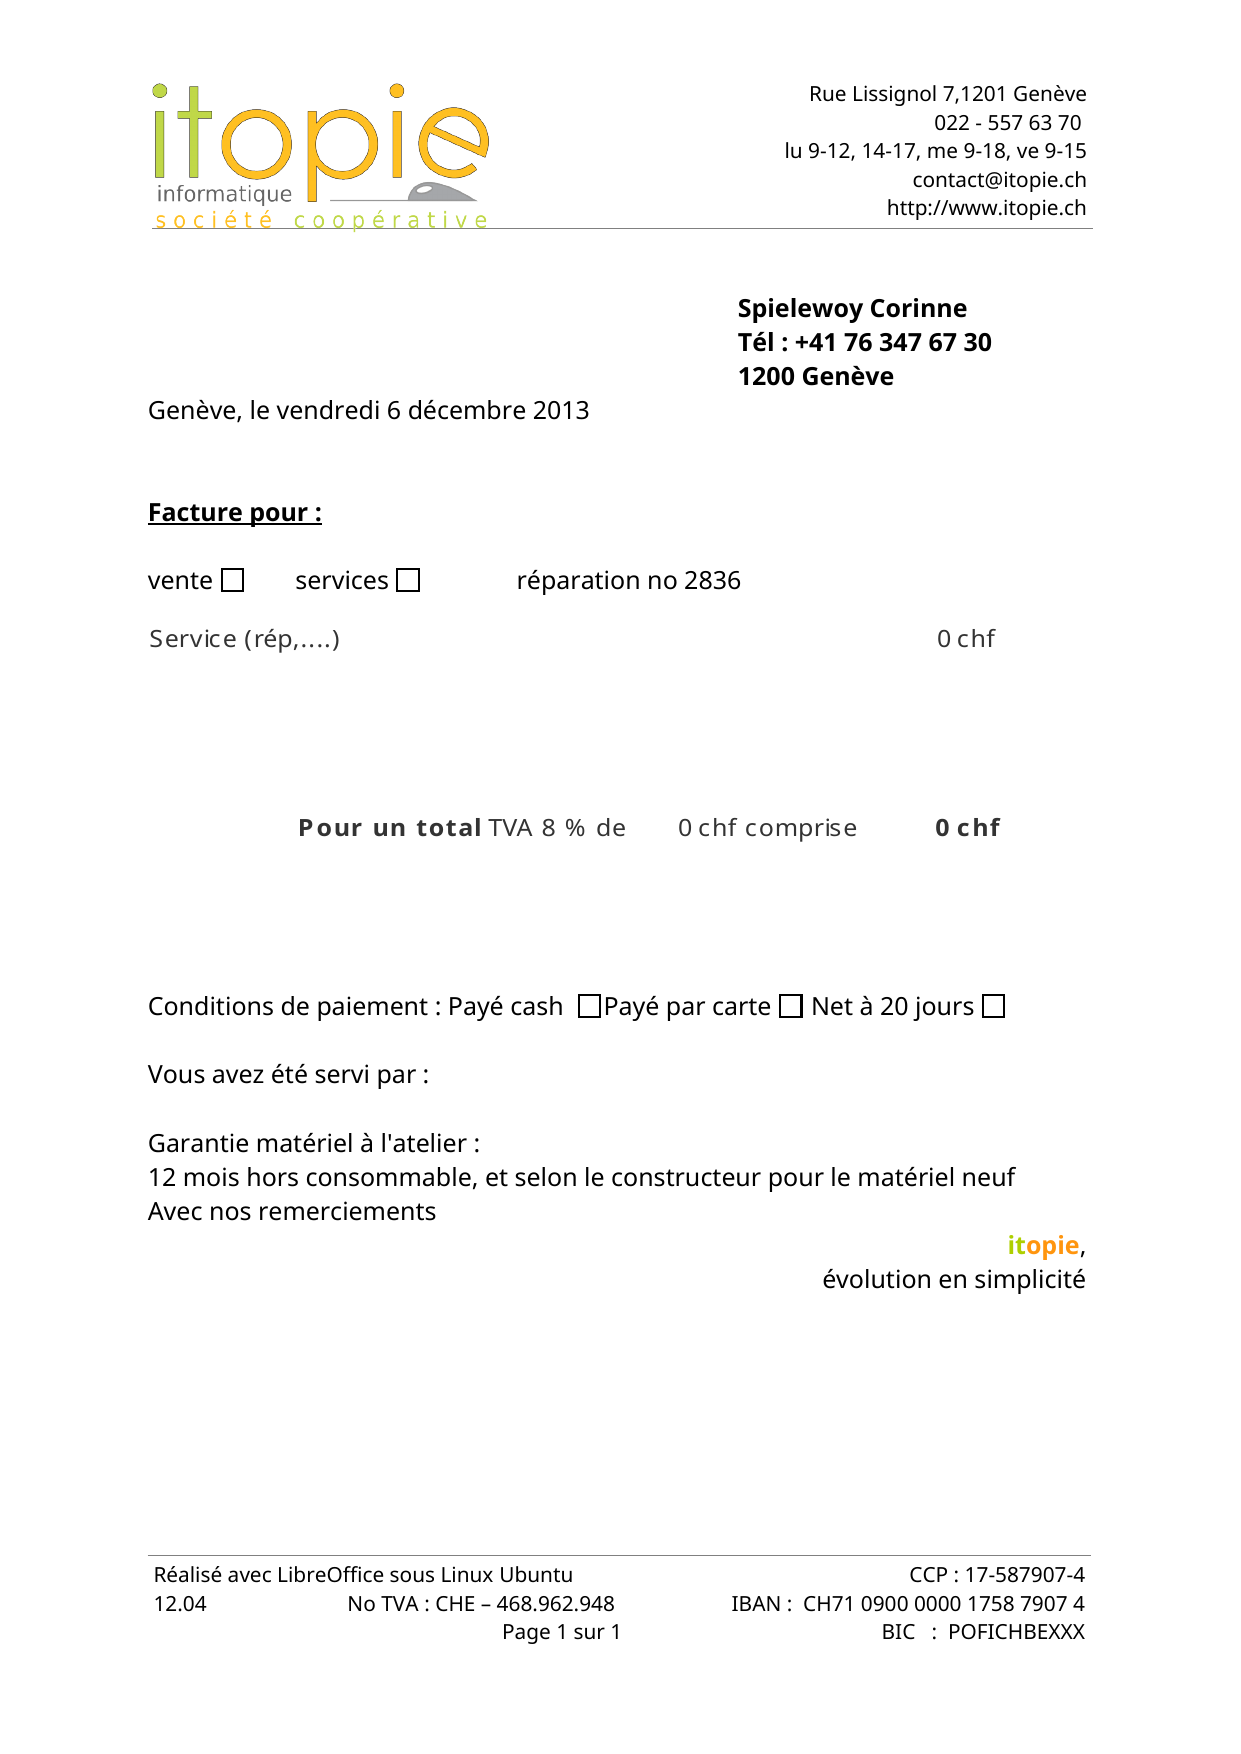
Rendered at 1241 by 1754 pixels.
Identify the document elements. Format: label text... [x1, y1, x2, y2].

text Genève, le vendredi 6 décembre 2013 [148, 392, 1093, 427]
text Spielewoy Corinne [148, 290, 1093, 324]
text itopie, [148, 1227, 1093, 1262]
text évolution en simplicité [148, 1262, 1093, 1296]
text Garantie matériel à l'atelier : [148, 1125, 1093, 1159]
text 1200 Genève [148, 358, 1093, 392]
text Vous avez été servi par : [148, 1057, 1093, 1091]
text Tél : +41 76 347 67 30 [148, 324, 1093, 358]
text Avec nos remerciements [148, 1193, 1093, 1227]
text 12 mois hors consommable, et selon le constructeur pour le matériel neuf [148, 1159, 1093, 1193]
text Conditions de paiement : Payé cash Payé par carte Net à 20 jours [148, 989, 1093, 1023]
text vente services réparation no 2836 [148, 563, 1093, 597]
picture [138, 72, 500, 244]
text Facture pour : [148, 495, 1093, 529]
